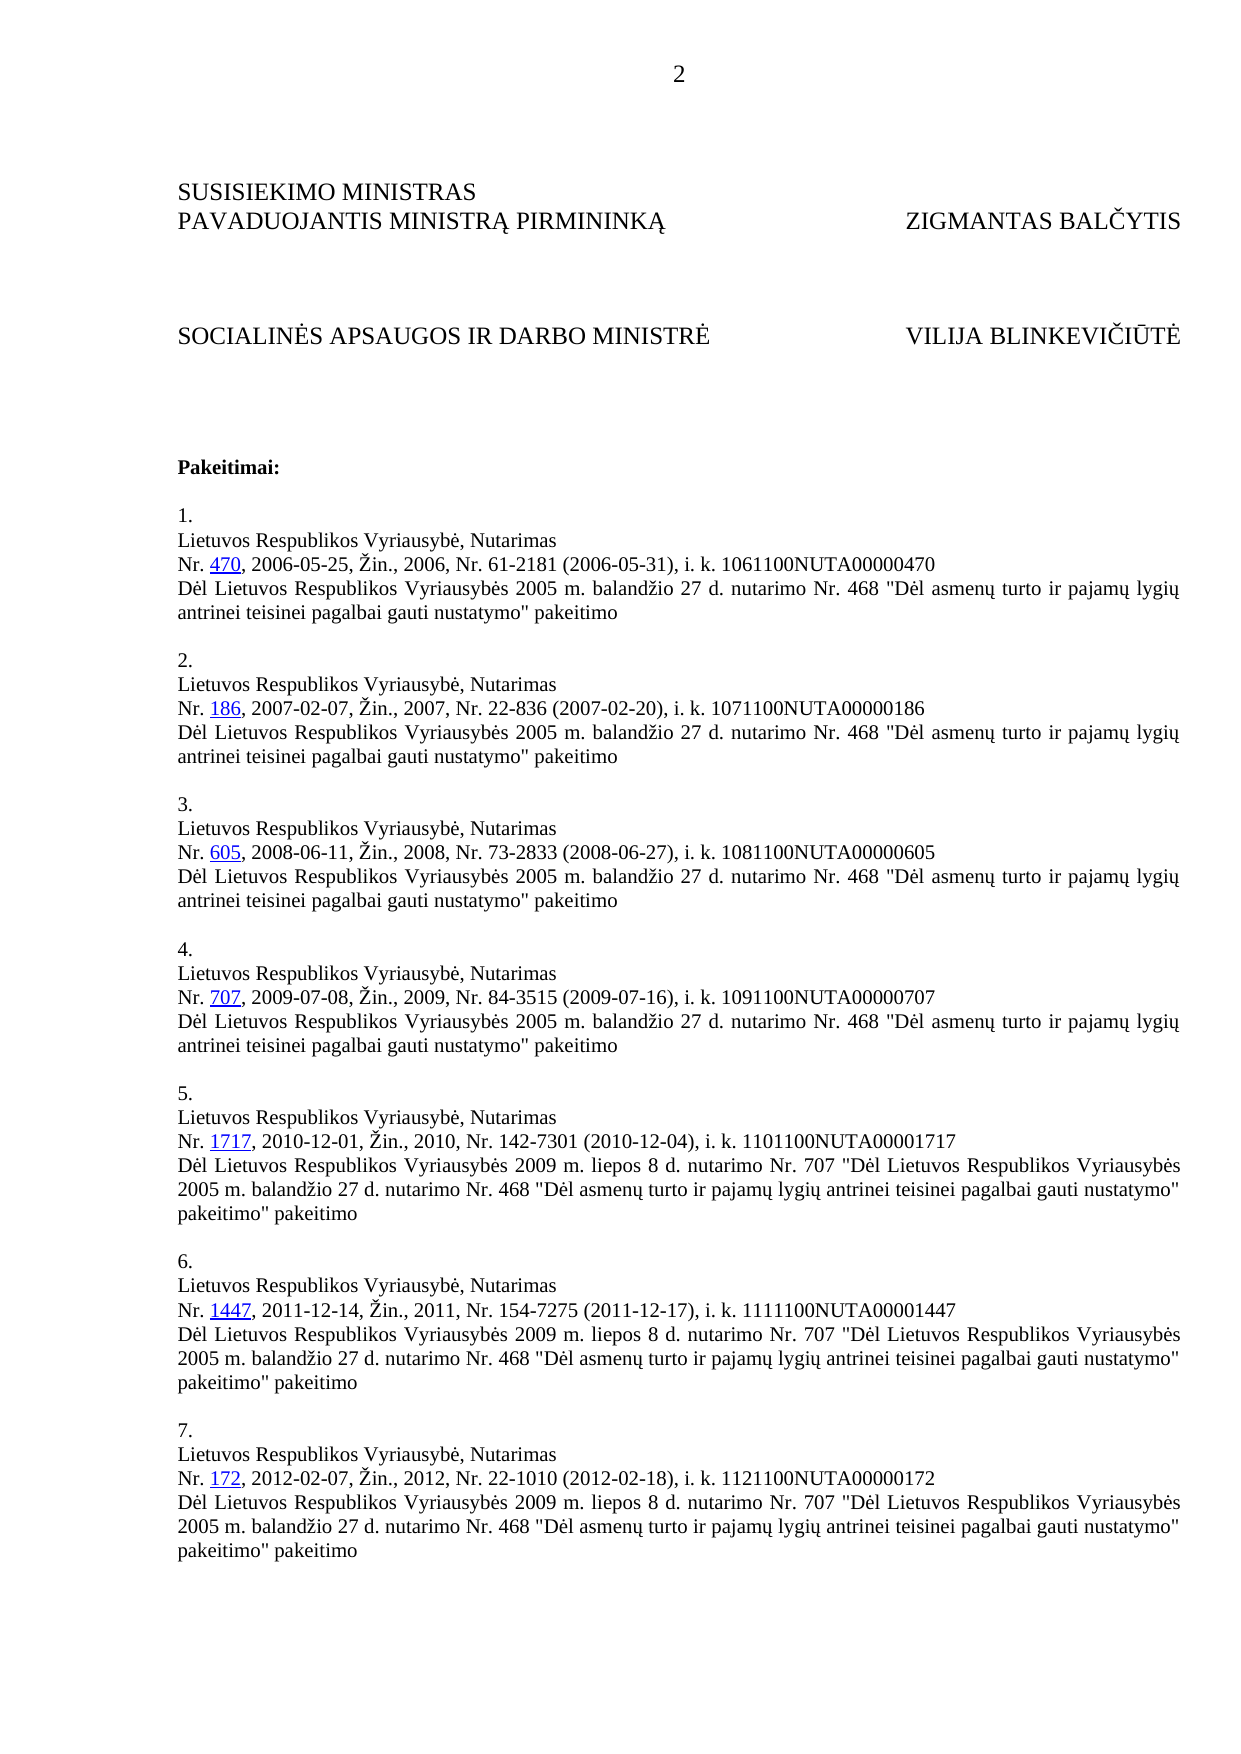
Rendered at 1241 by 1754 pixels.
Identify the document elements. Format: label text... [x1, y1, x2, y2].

text Nr. 172, 2012-02-07, Žin., 2012, Nr. 22-1010 (2012-02-18), i. k. 1121100NUTA00000172 [177, 1466, 1181, 1490]
text Lietuvos Respublikos Vyriausybė, Nutarimas [177, 527, 1181, 552]
text Dėl Lietuvos Respublikos Vyriausybės 2005 m. balandžio 27 d. nutarimo Nr. 468 "Dėl asmenų turto ir pajamų lygių antrinei teisinei pagalbai gauti nustatymo" pakeitimo [177, 864, 1181, 912]
text Lietuvos Respublikos Vyriausybė, Nutarimas [177, 816, 1181, 840]
text Dėl Lietuvos Respublikos Vyriausybės 2009 m. liepos 8 d. nutarimo Nr. 707 "Dėl Lietuvos Respublikos Vyriausybės 2005 m. balandžio 27 d. nutarimo Nr. 468 "Dėl asmenų turto ir pajamų lygių antrinei teisinei pagalbai gauti nustatymo" pakeitimo" pakeitimo [177, 1153, 1181, 1225]
text Nr. 470, 2006-05-25, Žin., 2006, Nr. 61-2181 (2006-05-31), i. k. 1061100NUTA00000470 [177, 552, 1181, 576]
text 6. [177, 1249, 1181, 1273]
text 4. [177, 937, 1181, 961]
text 2. [177, 648, 1181, 672]
text SUSISIEKIMO MINISTRAS [177, 177, 1181, 206]
text Nr. 707, 2009-07-08, Žin., 2009, Nr. 84-3515 (2009-07-16), i. k. 1091100NUTA00000707 [177, 985, 1181, 1009]
text Dėl Lietuvos Respublikos Vyriausybės 2005 m. balandžio 27 d. nutarimo Nr. 468 "Dėl asmenų turto ir pajamų lygių antrinei teisinei pagalbai gauti nustatymo" pakeitimo [177, 1009, 1181, 1057]
text Lietuvos Respublikos Vyriausybė, Nutarimas [177, 672, 1181, 696]
text Lietuvos Respublikos Vyriausybė, Nutarimas [177, 961, 1181, 985]
text SOCIALINĖS APSAUGOS IR DARBO MINISTRĖ VILIJA BLINKEVIČIŪTĖ [177, 321, 1181, 350]
text Nr. 186, 2007-02-07, Žin., 2007, Nr. 22-836 (2007-02-20), i. k. 1071100NUTA00000186 [177, 696, 1181, 720]
text Nr. 1717, 2010-12-01, Žin., 2010, Nr. 142-7301 (2010-12-04), i. k. 1101100NUTA00001717 [177, 1129, 1181, 1153]
text Lietuvos Respublikos Vyriausybė, Nutarimas [177, 1442, 1181, 1466]
text Nr. 1447, 2011-12-14, Žin., 2011, Nr. 154-7275 (2011-12-17), i. k. 1111100NUTA00001447 [177, 1297, 1181, 1322]
text 3. [177, 792, 1181, 816]
text Dėl Lietuvos Respublikos Vyriausybės 2009 m. liepos 8 d. nutarimo Nr. 707 "Dėl Lietuvos Respublikos Vyriausybės 2005 m. balandžio 27 d. nutarimo Nr. 468 "Dėl asmenų turto ir pajamų lygių antrinei teisinei pagalbai gauti nustatymo" pakeitimo" pakeitimo [177, 1490, 1181, 1562]
text Dėl Lietuvos Respublikos Vyriausybės 2005 m. balandžio 27 d. nutarimo Nr. 468 "Dėl asmenų turto ir pajamų lygių antrinei teisinei pagalbai gauti nustatymo" pakeitimo [177, 720, 1181, 768]
text Dėl Lietuvos Respublikos Vyriausybės 2005 m. balandžio 27 d. nutarimo Nr. 468 "Dėl asmenų turto ir pajamų lygių antrinei teisinei pagalbai gauti nustatymo" pakeitimo [177, 576, 1181, 624]
text Dėl Lietuvos Respublikos Vyriausybės 2009 m. liepos 8 d. nutarimo Nr. 707 "Dėl Lietuvos Respublikos Vyriausybės 2005 m. balandžio 27 d. nutarimo Nr. 468 "Dėl asmenų turto ir pajamų lygių antrinei teisinei pagalbai gauti nustatymo" pakeitimo" pakeitimo [177, 1322, 1181, 1394]
text Lietuvos Respublikos Vyriausybė, Nutarimas [177, 1105, 1181, 1129]
text PAVADUOJANTIS MINISTRĄ PIRMININKĄ ZIGMANTAS BALČYTIS [177, 206, 1181, 235]
text Lietuvos Respublikos Vyriausybė, Nutarimas [177, 1273, 1181, 1297]
text 1. [177, 503, 1181, 527]
text 5. [177, 1081, 1181, 1105]
text Nr. 605, 2008-06-11, Žin., 2008, Nr. 73-2833 (2008-06-27), i. k. 1081100NUTA00000605 [177, 840, 1181, 864]
text 7. [177, 1418, 1181, 1442]
text Pakeitimai: [177, 455, 1181, 479]
